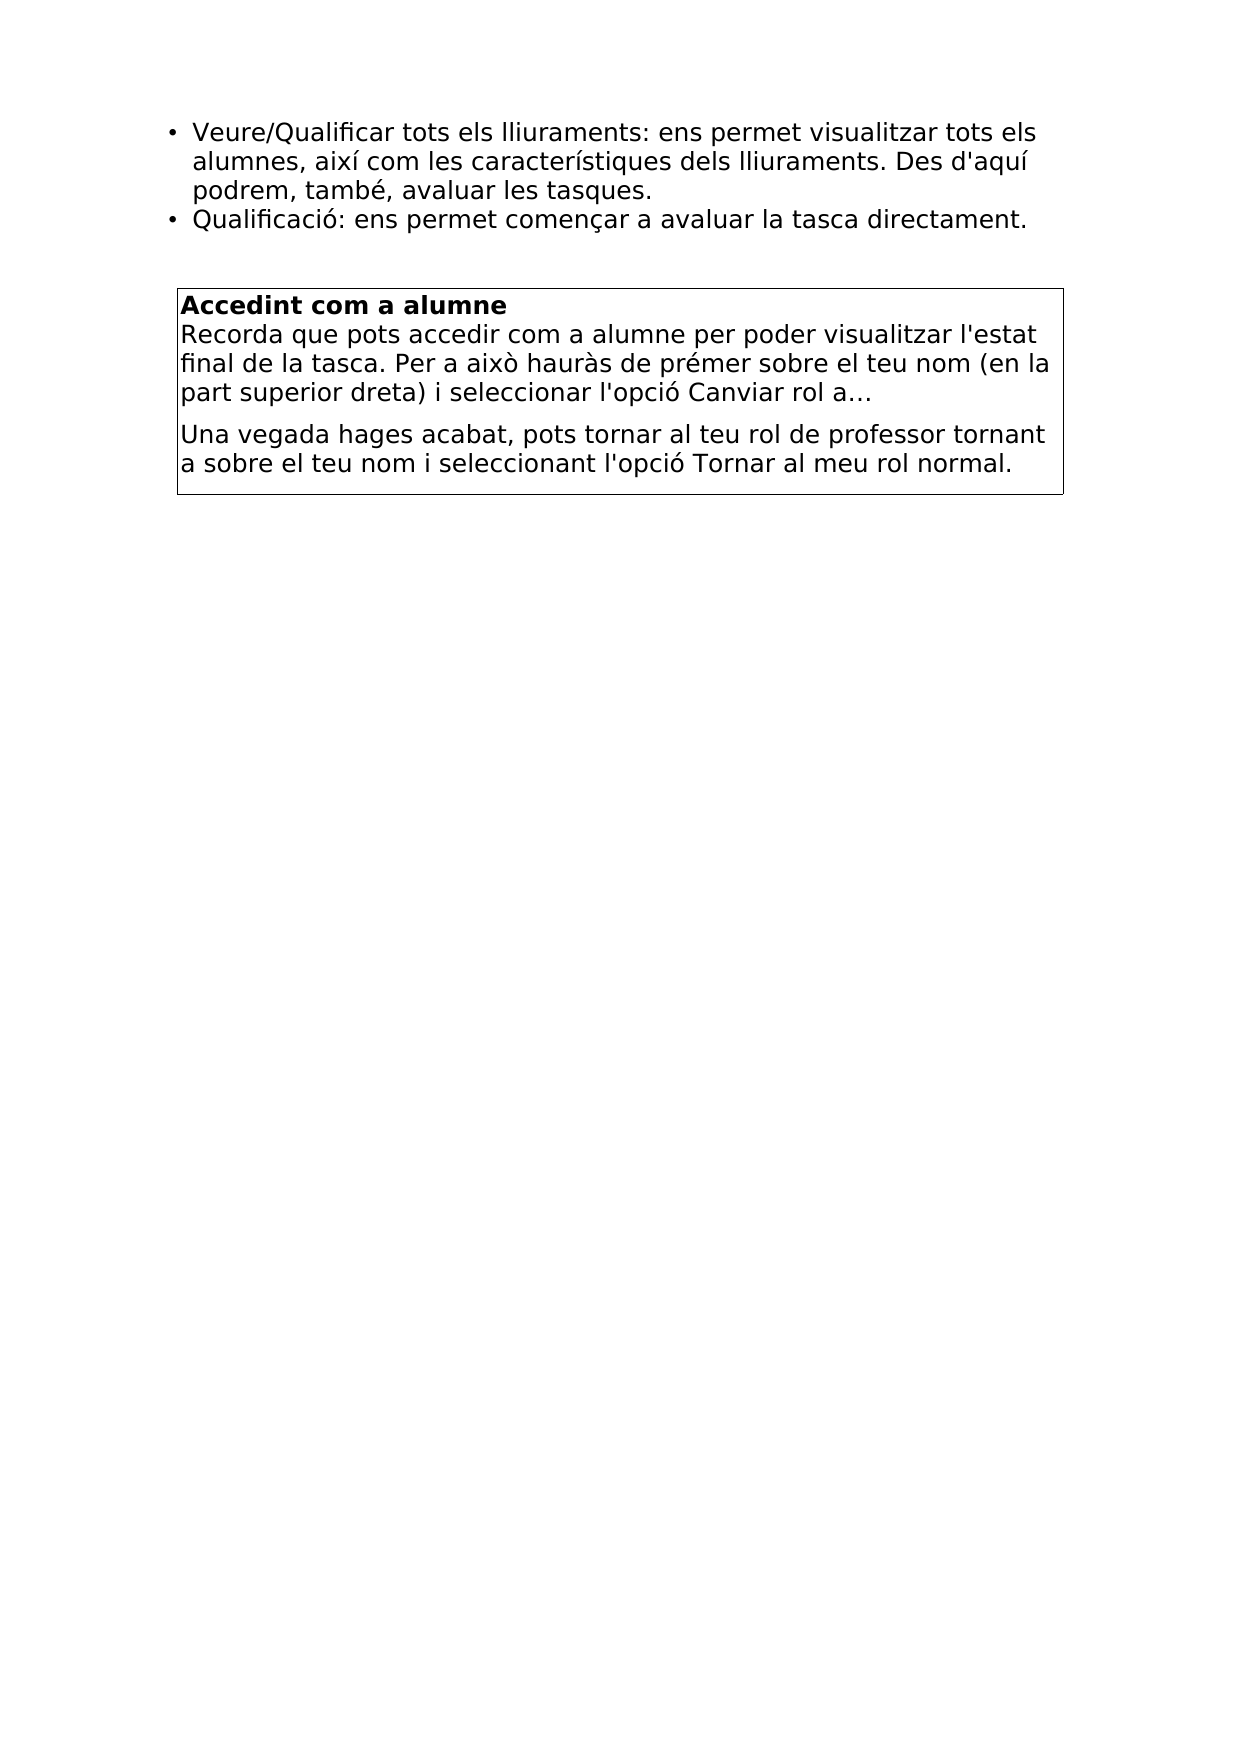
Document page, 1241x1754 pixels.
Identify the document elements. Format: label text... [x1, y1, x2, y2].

list Qualificació: ens permet començar a avaluar la tasca directament. [177, 206, 1122, 235]
table_header Accedint com a alumne Recorda que pots accedir com a alumne per poder visualitzar l'estat final de la tasca. Per a això hauràs de prémer sobre el teu nom (en la part superior dreta) i seleccionar l'opció Canviar rol a… Una vegada hages acabat, pots tornar al teu rol de professor tornant a sobre el teu nom i seleccionant l'opció Tornar al meu rol normal. [178, 289, 1063, 494]
list Veure/Qualificar tots els lliuraments: ens permet visualitzar tots els alumnes, així com les característiques dels lliuraments. Des d'aquí podrem, també, avaluar les tasques. [177, 118, 1122, 206]
